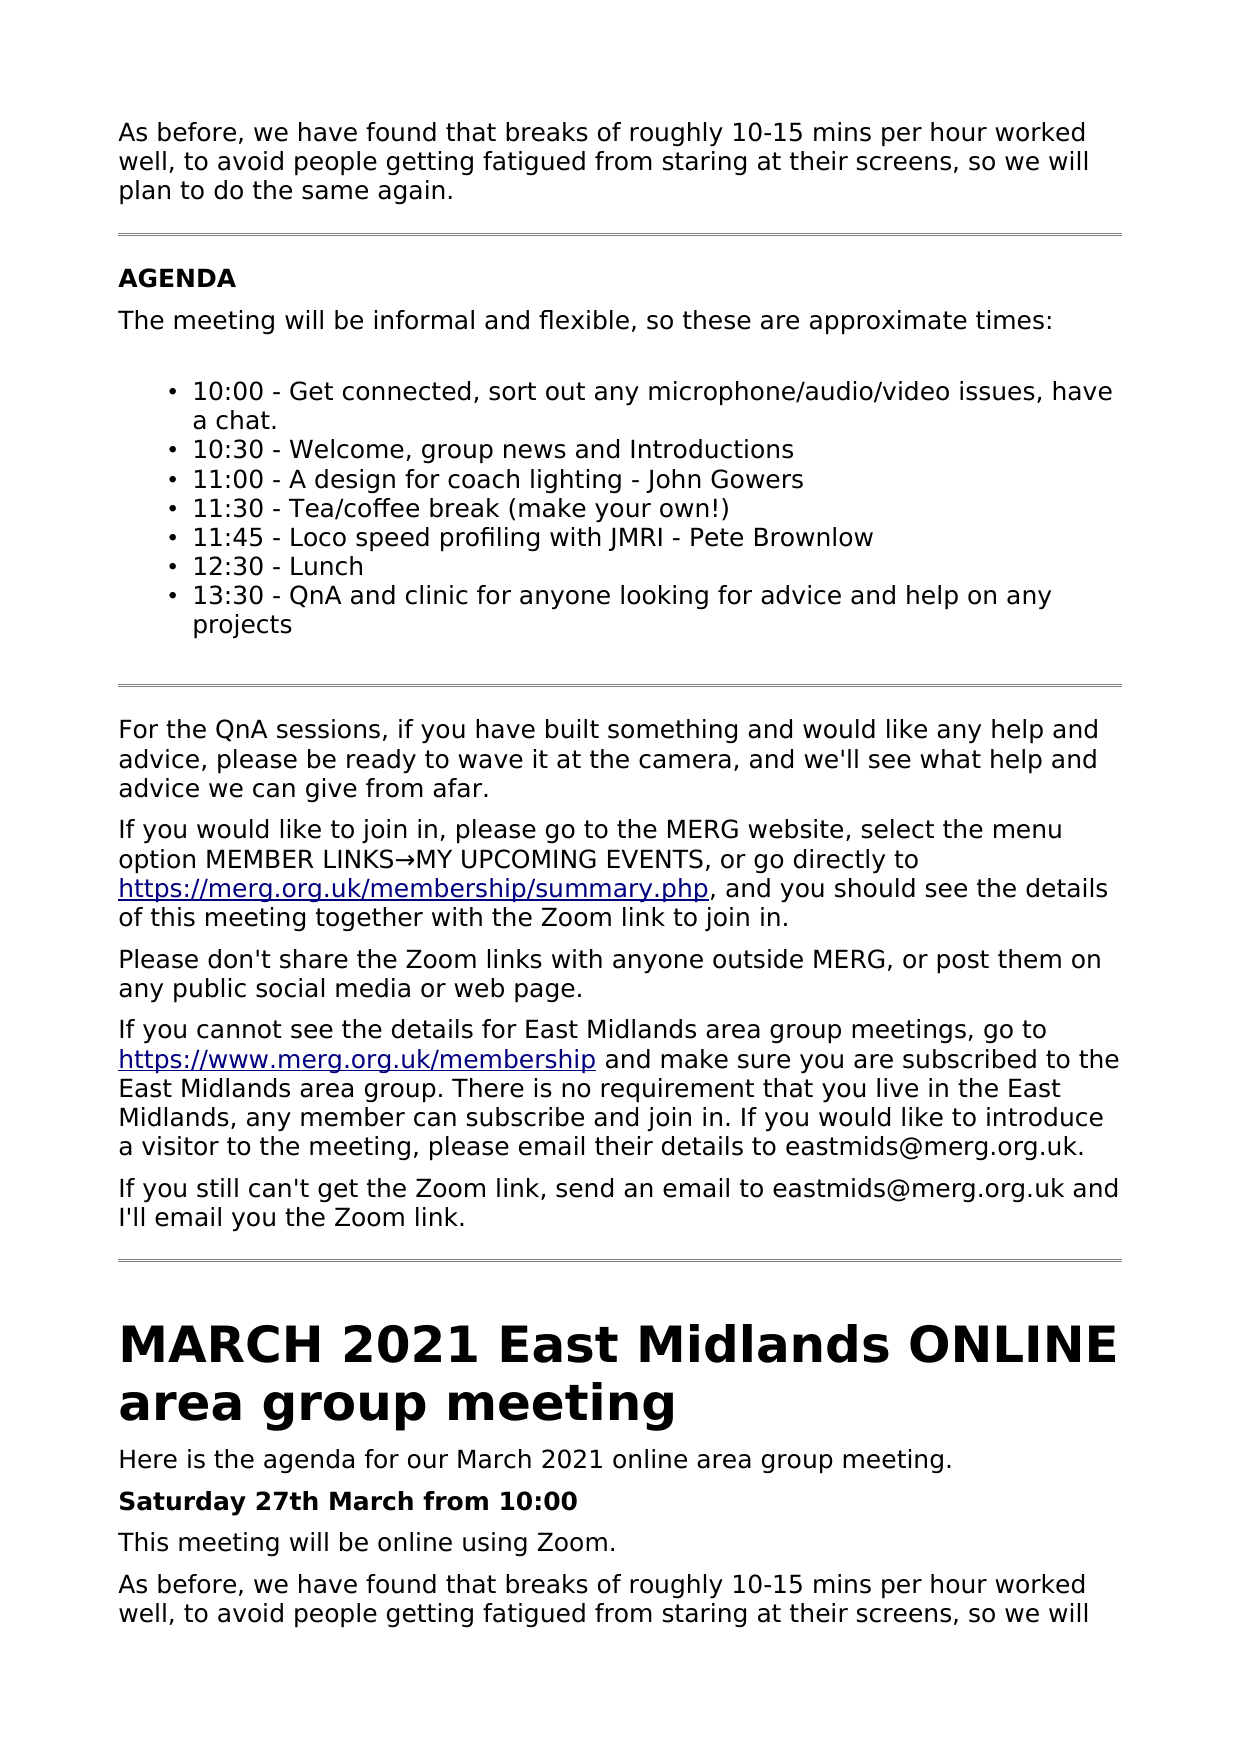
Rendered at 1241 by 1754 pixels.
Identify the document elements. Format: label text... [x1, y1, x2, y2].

text For the QnA sessions, if you have built something and would like any help and advice, please be ready to wave it at the camera, and we'll see what help and advice we can give from afar. [118, 716, 1122, 803]
text If you would like to join in, please go to the MERG website, select the menu option MEMBER LINKS→MY UPCOMING EVENTS, or go directly to https://merg.org.uk/membership/summary.php, and you should see the details of this meeting together with the Zoom link to join in. [118, 816, 1122, 932]
text As before, we have found that breaks of roughly 10-15 mins per hour worked well, to avoid people getting fatigued from staring at their screens, so we will [118, 1570, 1122, 1628]
list 10:00 - Get connected, sort out any microphone/audio/video issues, have a chat. [177, 377, 1122, 436]
text Saturday 27th March from 10:00 [118, 1487, 1122, 1516]
list 10:30 - Welcome, group news and Introductions [177, 436, 1122, 465]
list 11:30 - Tea/coffee break (make your own!) [177, 494, 1122, 523]
text If you cannot see the details for East Midlands area group meetings, go to https://www.merg.org.uk/membership and make sure you are subscribed to the East Midlands area group. There is no requirement that you live in the East Midlands, any member can subscribe and join in. If you would like to introduce a visitor to the meeting, please email their details to eastmids@merg.org.uk. [118, 1016, 1122, 1161]
text Here is the agenda for our March 2021 online area group meeting. [118, 1445, 1122, 1474]
list 11:45 - Loco speed profiling with JMRI - Pete Brownlow [177, 523, 1122, 552]
list 13:30 - QnA and clinic for anyone looking for advice and help on any projects [177, 581, 1122, 640]
list 11:00 - A design for coach lighting - John Gowers [177, 465, 1122, 494]
subtitle MARCH 2021 East Midlands ONLINE area group meeting [118, 1316, 1122, 1433]
text As before, we have found that breaks of roughly 10-15 mins per hour worked well, to avoid people getting fatigued from staring at their screens, so we will plan to do the same again. [118, 118, 1122, 206]
text AGENDA [118, 264, 1122, 294]
text Please don't share the Zoom links with anyone outside MERG, or post them on any public social media or web page. [118, 945, 1122, 1003]
text This meeting will be online using Zoom. [118, 1528, 1122, 1558]
text The meeting will be informal and flexible, so these are approximate times: [118, 306, 1122, 335]
text If you still can't get the Zoom link, send an email to eastmids@merg.org.uk and I'll email you the Zoom link. [118, 1174, 1122, 1232]
list 12:30 - Lunch [177, 552, 1122, 581]
